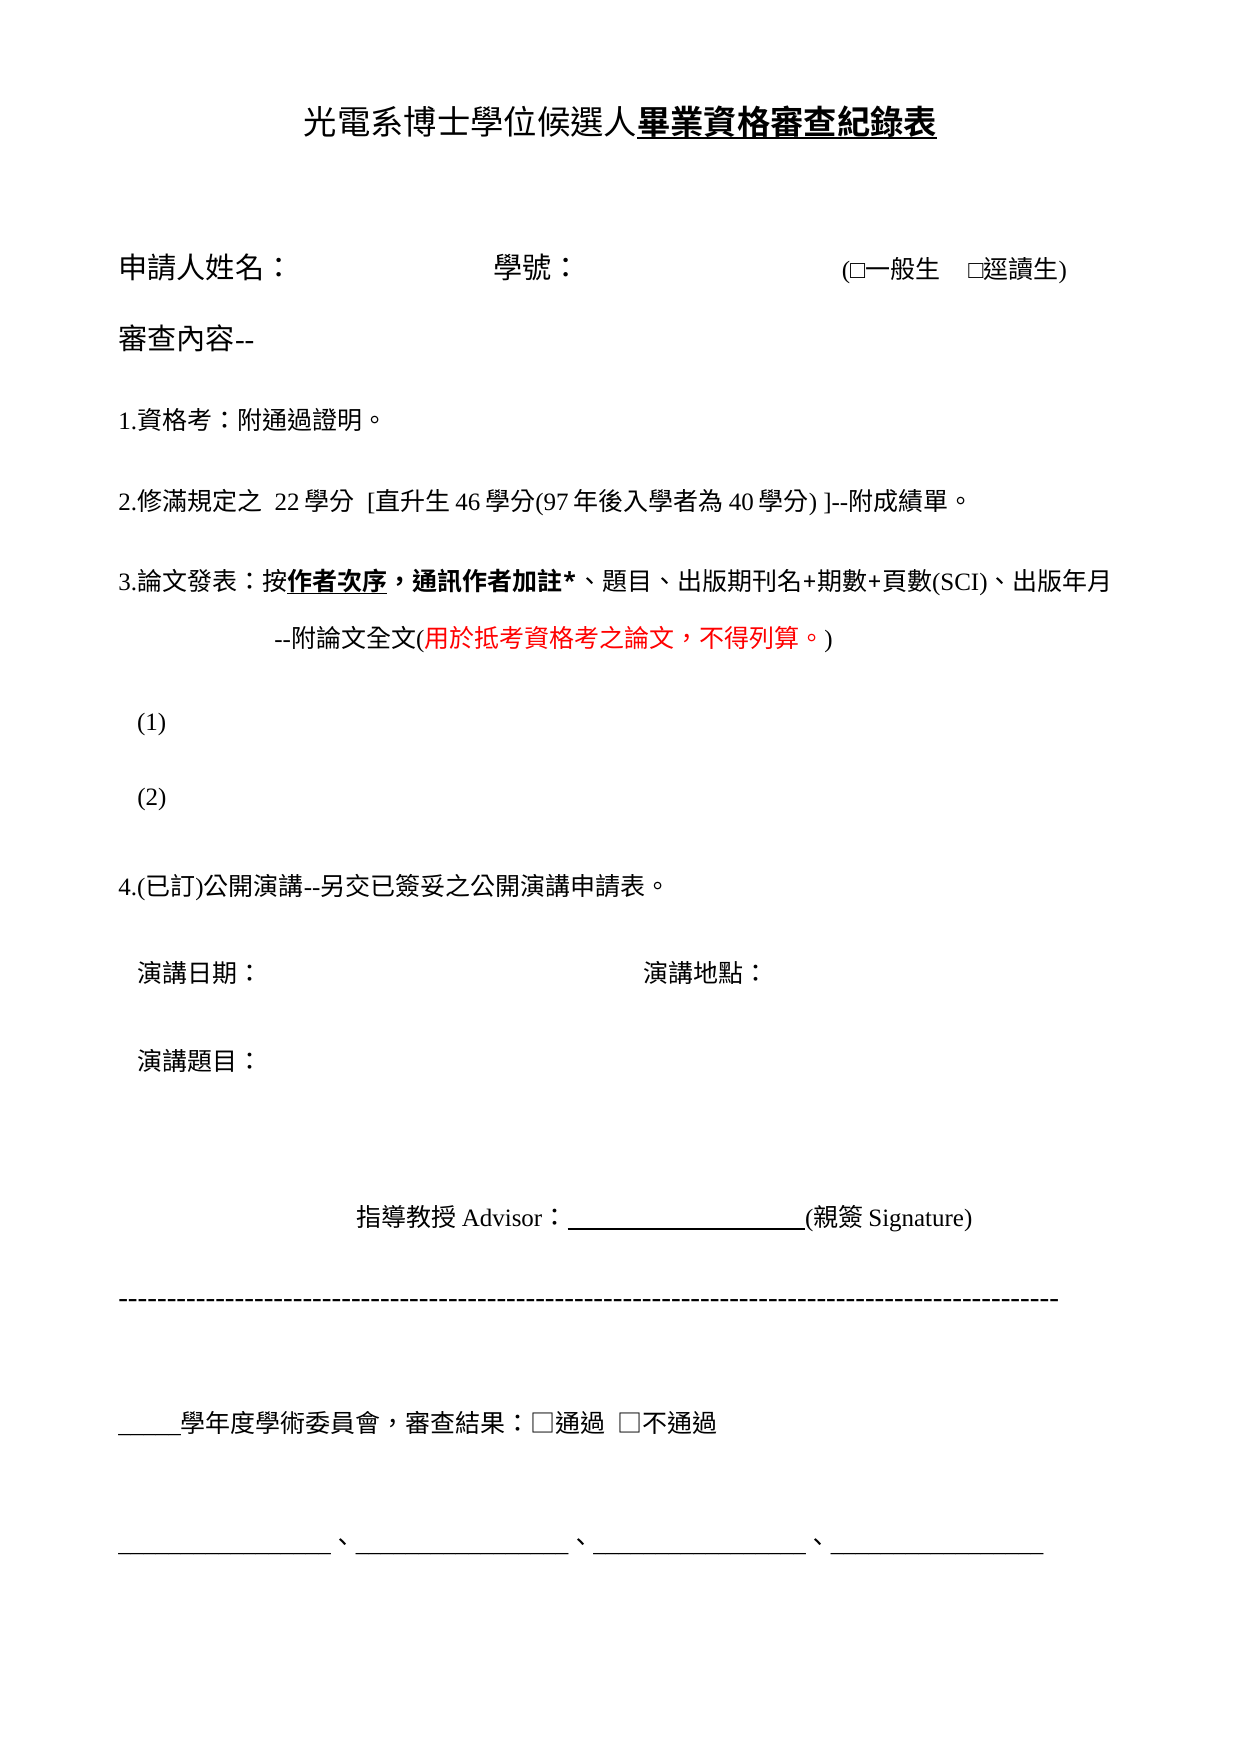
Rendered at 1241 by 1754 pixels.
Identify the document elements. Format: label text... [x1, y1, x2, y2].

text 指導教授Advisor： (親簽Signature) [207, 1174, 1122, 1236]
text 審查內容-- [118, 316, 1122, 358]
text 演講日期： 演講地點： [137, 930, 1122, 992]
text 3.論文發表：按作者次序，通訊作者加註*、題目、出版期刊名+期數+頁數(SCI)、出版年月 [118, 538, 1137, 601]
text 4.(已訂)公開演講--另交已簽妥之公開演講申請表。 [118, 842, 1122, 905]
text _________________、_________________、_________________、_________________ [118, 1499, 1122, 1561]
text (2) [137, 755, 1122, 817]
text _____學年度學術委員會，審查結果：□通過 □不通過 [118, 1380, 1122, 1442]
text 光電系博士學位候選人畢業資格審查紀錄表 [118, 96, 1122, 144]
text --附論文全文(用於抵考資格考之論文，不得列算。) [274, 619, 1122, 655]
text 1.資格考：附通過證明。 [118, 377, 1122, 439]
text 申請人姓名： 學號： (□一般生 □逕讀生) [118, 245, 1122, 287]
text 演講題目： [137, 1017, 1122, 1080]
text (1) [137, 680, 1122, 742]
text 2.修滿規定之 22學分 [直升生46學分(97年後入學者為40學分) ]--附成績單。 [118, 457, 1122, 520]
text ------------------------------------------------------------------------------------------------- [118, 1255, 1122, 1317]
